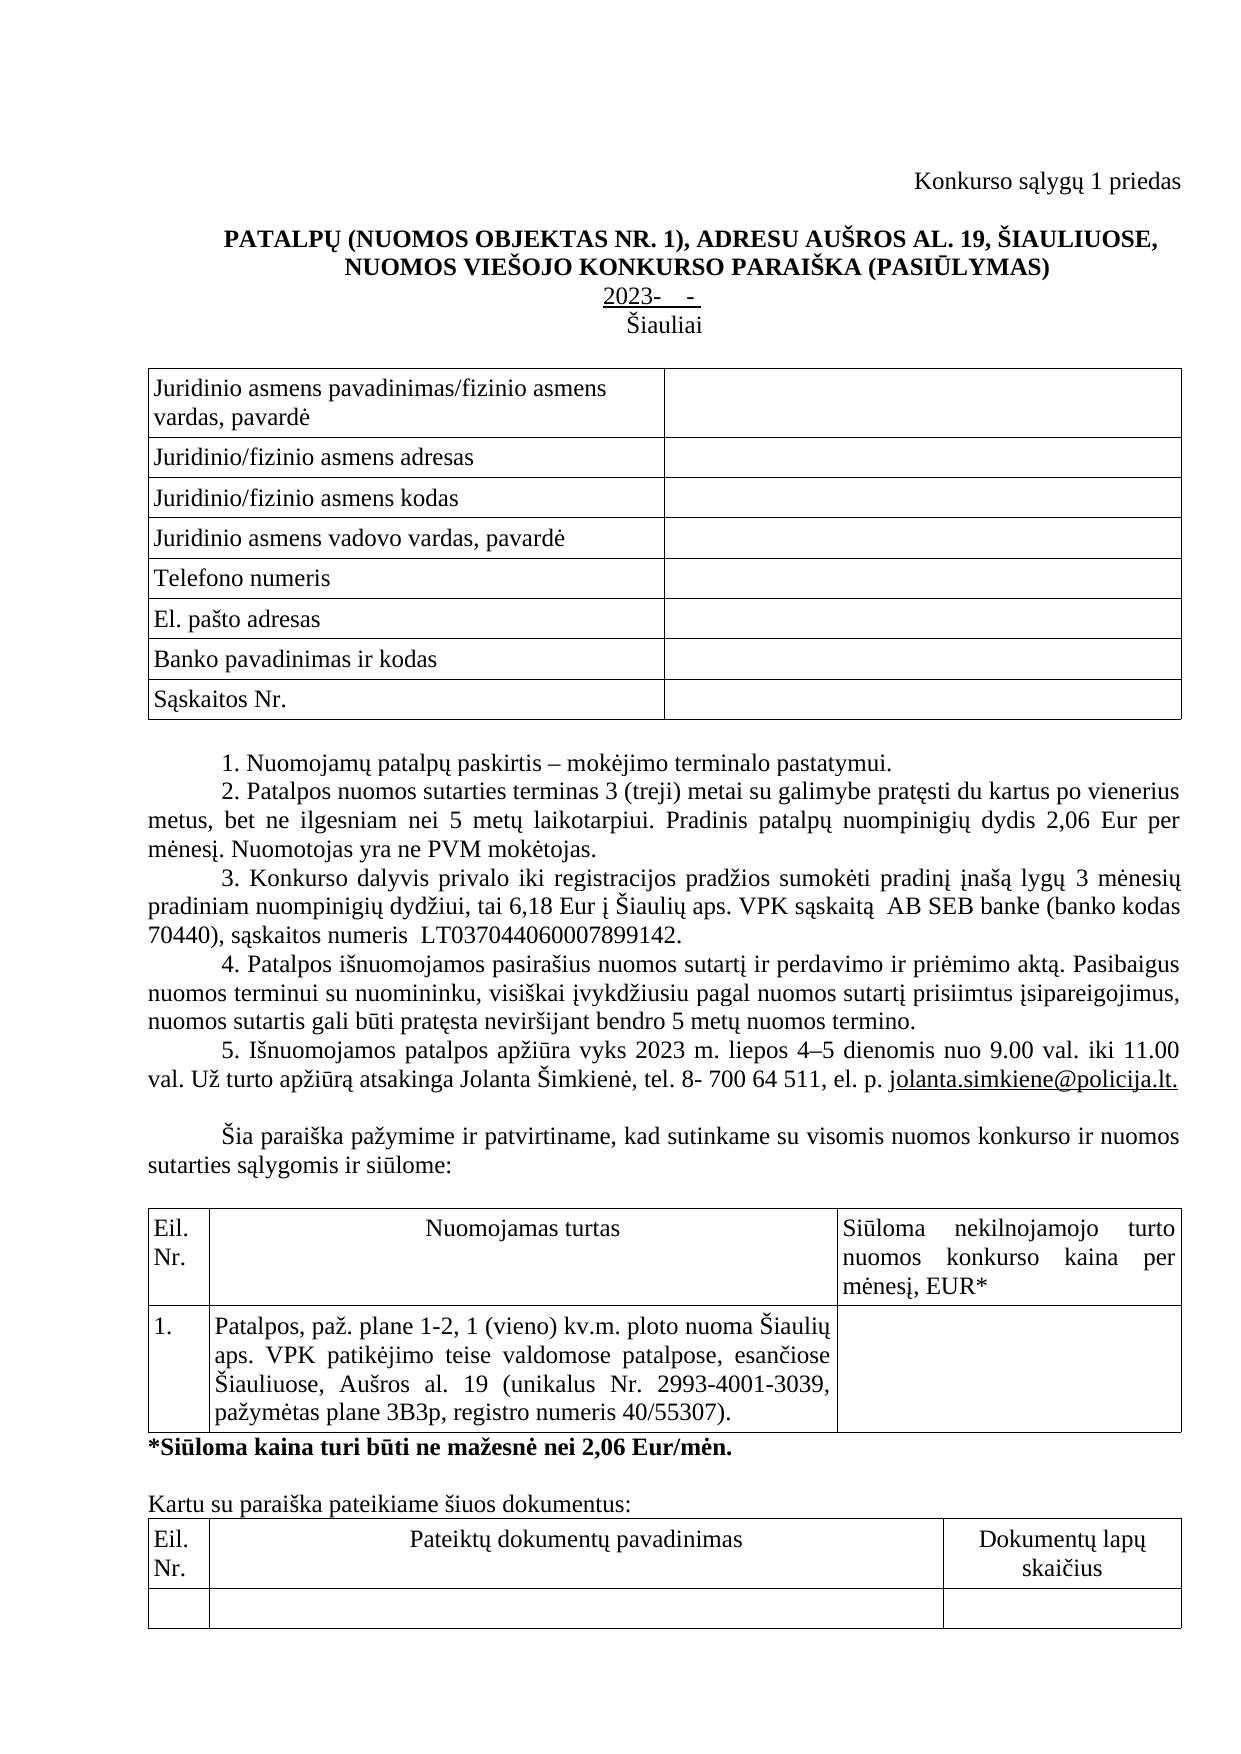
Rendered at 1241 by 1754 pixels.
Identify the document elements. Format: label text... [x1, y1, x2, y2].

text Konkurso sąlygų 1 priedas [148, 166, 1181, 195]
text *Siūloma kaina turi būti ne mažesnė nei 2,06 Eur/mėn. [148, 1433, 1181, 1461]
table_cell Sąskaitos Nr. [149, 680, 664, 719]
table_cell [665, 599, 1181, 638]
table_header Dokumentų lapų skaičius [944, 1519, 1181, 1587]
text 3. Konkurso dalyvis privalo iki registracijos pradžios sumokėti pradinį įnašą lygų 3 mėnesių pradiniam nuompinigių dydžiui, tai 6,18 Eur į Šiaulių aps. VPK sąskaitą AB SEB banke (banko kodas 70440), sąskaitos numeris LT037044060007899142. [148, 863, 1181, 949]
table_cell [149, 1589, 209, 1628]
table_cell [665, 680, 1181, 719]
text Šia paraiška pažymime ir patvirtiname, kad sutinkame su visomis nuomos konkurso ir nuomos sutarties sąlygomis ir siūlome: [148, 1121, 1181, 1179]
table_cell Juridinio/fizinio asmens kodas [149, 478, 664, 517]
table_cell [665, 518, 1181, 557]
table_header [665, 369, 1181, 437]
table_cell [665, 438, 1181, 477]
text 2023- - 00 [148, 281, 1181, 310]
table_cell Patalpos, paž. plane 1-2, 1 (vieno) kv.m. ploto nuoma Šiaulių aps. VPK patikėjimo teise valdomose patalpose, esančiose Šiauliuose, Aušros al. 19 (unikalus Nr. 2993-4001-3039, pažymėtas plane 3B3p, registro numeris 40/55307). [210, 1306, 837, 1432]
text NUOMOS VIEŠOJO KONKURSO PARAIŠKA (PASIŪLYMAS) [148, 252, 1181, 281]
text 1. Nuomojamų patalpų paskirtis – mokėjimo terminalo pastatymui. [148, 748, 1181, 776]
table_cell [210, 1589, 943, 1628]
text 5. Išnuomojamos patalpos apžiūra vyks 2023 m. liepos 4–5 dienomis nuo 9.00 val. iki 11.00 val. Už turto apžiūrą atsakinga Jolanta Šimkienė, tel. 8- 700 64 511, el. p. jolanta.simkiene@policija.lt. [148, 1035, 1181, 1093]
table_cell 1. [149, 1306, 209, 1432]
table_header Eil. Nr. [149, 1209, 209, 1305]
text 4. Patalpos išnuomojamos pasirašius nuomos sutartį ir perdavimo ir priėmimo aktą. Pasibaigus nuomos terminui su nuomininku, visiškai įvykdžiusiu pagal nuomos sutartį prisiimtus įsipareigojimus, nuomos sutartis gali būti pratęsta neviršijant bendro 5 metų nuomos termino. [148, 949, 1181, 1035]
table_header Pateiktų dokumentų pavadinimas [210, 1519, 943, 1587]
table_cell [665, 559, 1181, 598]
table_header Juridinio asmens pavadinimas/fizinio asmens vardas, pavardė [149, 369, 664, 437]
table_header Siūloma nekilnojamojo turto nuomos konkurso kaina per mėnesį, EUR* [838, 1209, 1181, 1305]
table_cell [838, 1306, 1181, 1432]
table_cell [665, 478, 1181, 517]
text 2. Patalpos nuomos sutarties terminas 3 (treji) metai su galimybe pratęsti du kartus po vienerius metus, bet ne ilgesniam nei 5 metų laikotarpiui. Pradinis patalpų nuompinigių dydis 2,06 Eur per mėnesį. Nuomotojas yra ne PVM mokėtojas. [148, 776, 1181, 863]
table_cell El. pašto adresas [149, 599, 664, 638]
table_cell Juridinio/fizinio asmens adresas [149, 438, 664, 477]
table_header Eil. Nr. [149, 1519, 209, 1587]
text Šiauliai [148, 310, 1181, 339]
table_cell Juridinio asmens vadovo vardas, pavardė [149, 518, 664, 557]
table_header Nuomojamas turtas [210, 1209, 837, 1305]
table_cell Telefono numeris [149, 559, 664, 598]
table_cell [944, 1589, 1181, 1628]
text Kartu su paraiška pateikiame šiuos dokumentus: [148, 1489, 1181, 1518]
table_cell Banko pavadinimas ir kodas [149, 639, 664, 678]
table_cell [665, 639, 1181, 678]
text PATALPŲ (NUOMOS OBJEKTAS NR. 1), ADRESU AUŠROS AL. 19, ŠIAULIUOSE, [148, 224, 1181, 252]
